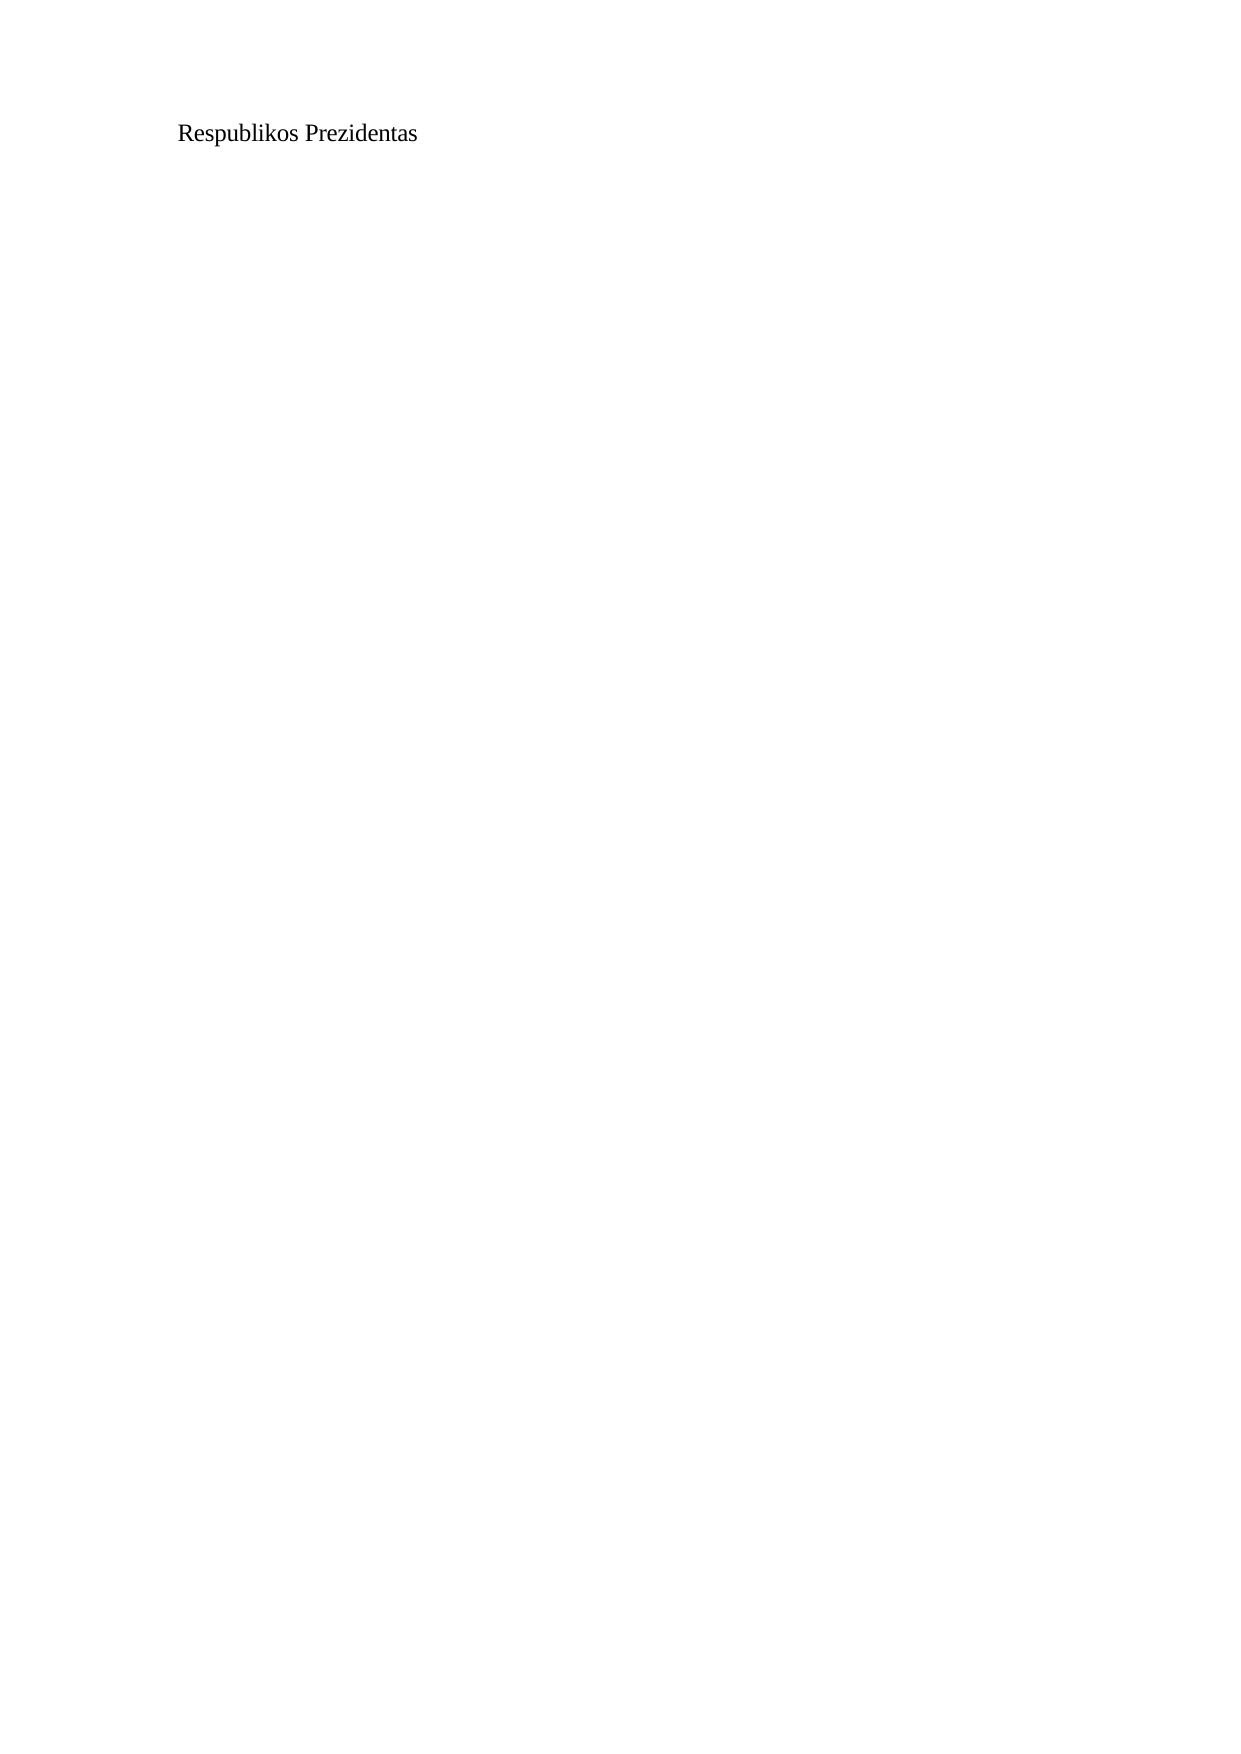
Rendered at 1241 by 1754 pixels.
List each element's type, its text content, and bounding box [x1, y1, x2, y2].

text Respublikos Prezidentas [177, 118, 1152, 147]
